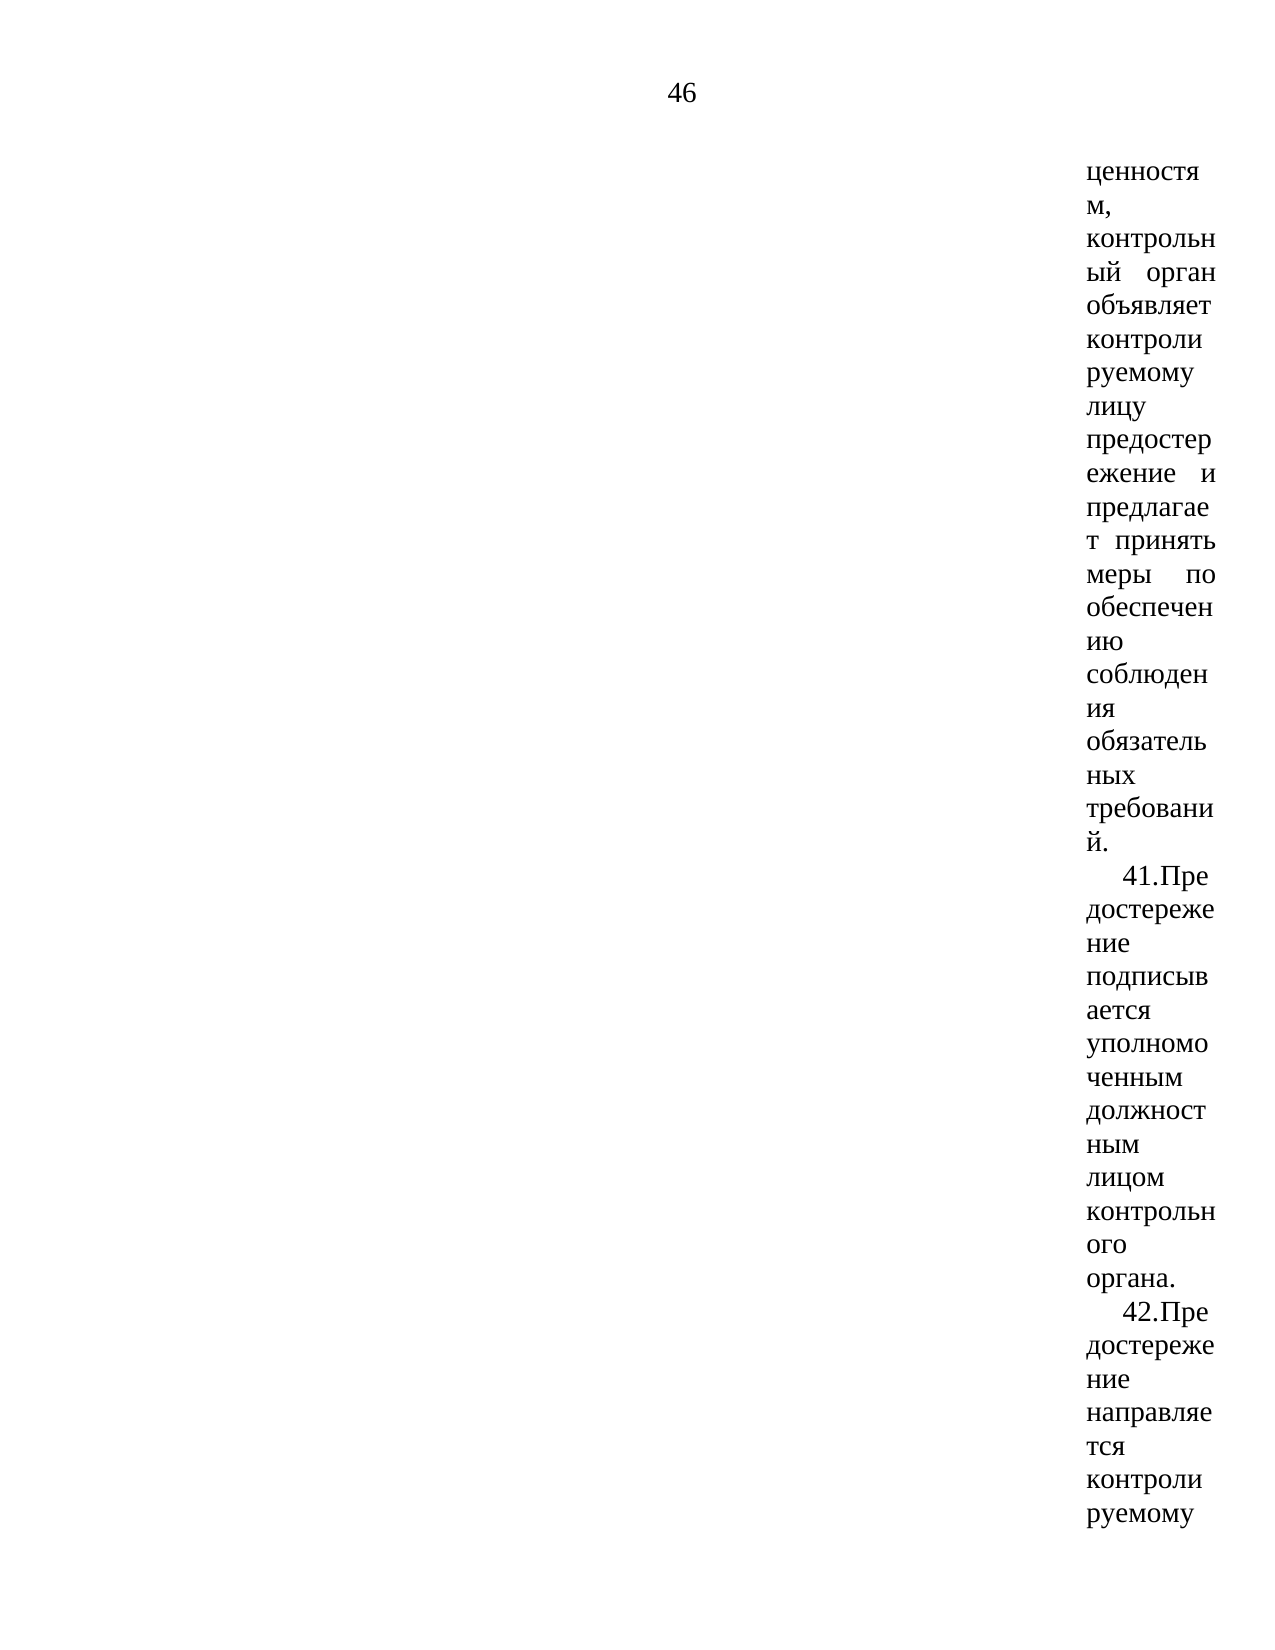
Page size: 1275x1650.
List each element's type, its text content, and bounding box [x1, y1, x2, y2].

list Предостережение подписывается уполномоченным должностным лицом контрольного органа. [1048, 858, 1216, 1294]
list Предостережение направляется контролируемому [1048, 1294, 1216, 1528]
list ценностям, контрольный орган объявляет контролируемому лицу предостережение и предлагает принять меры по обеспечению соблюдения обязательных требований. [1048, 153, 1216, 858]
